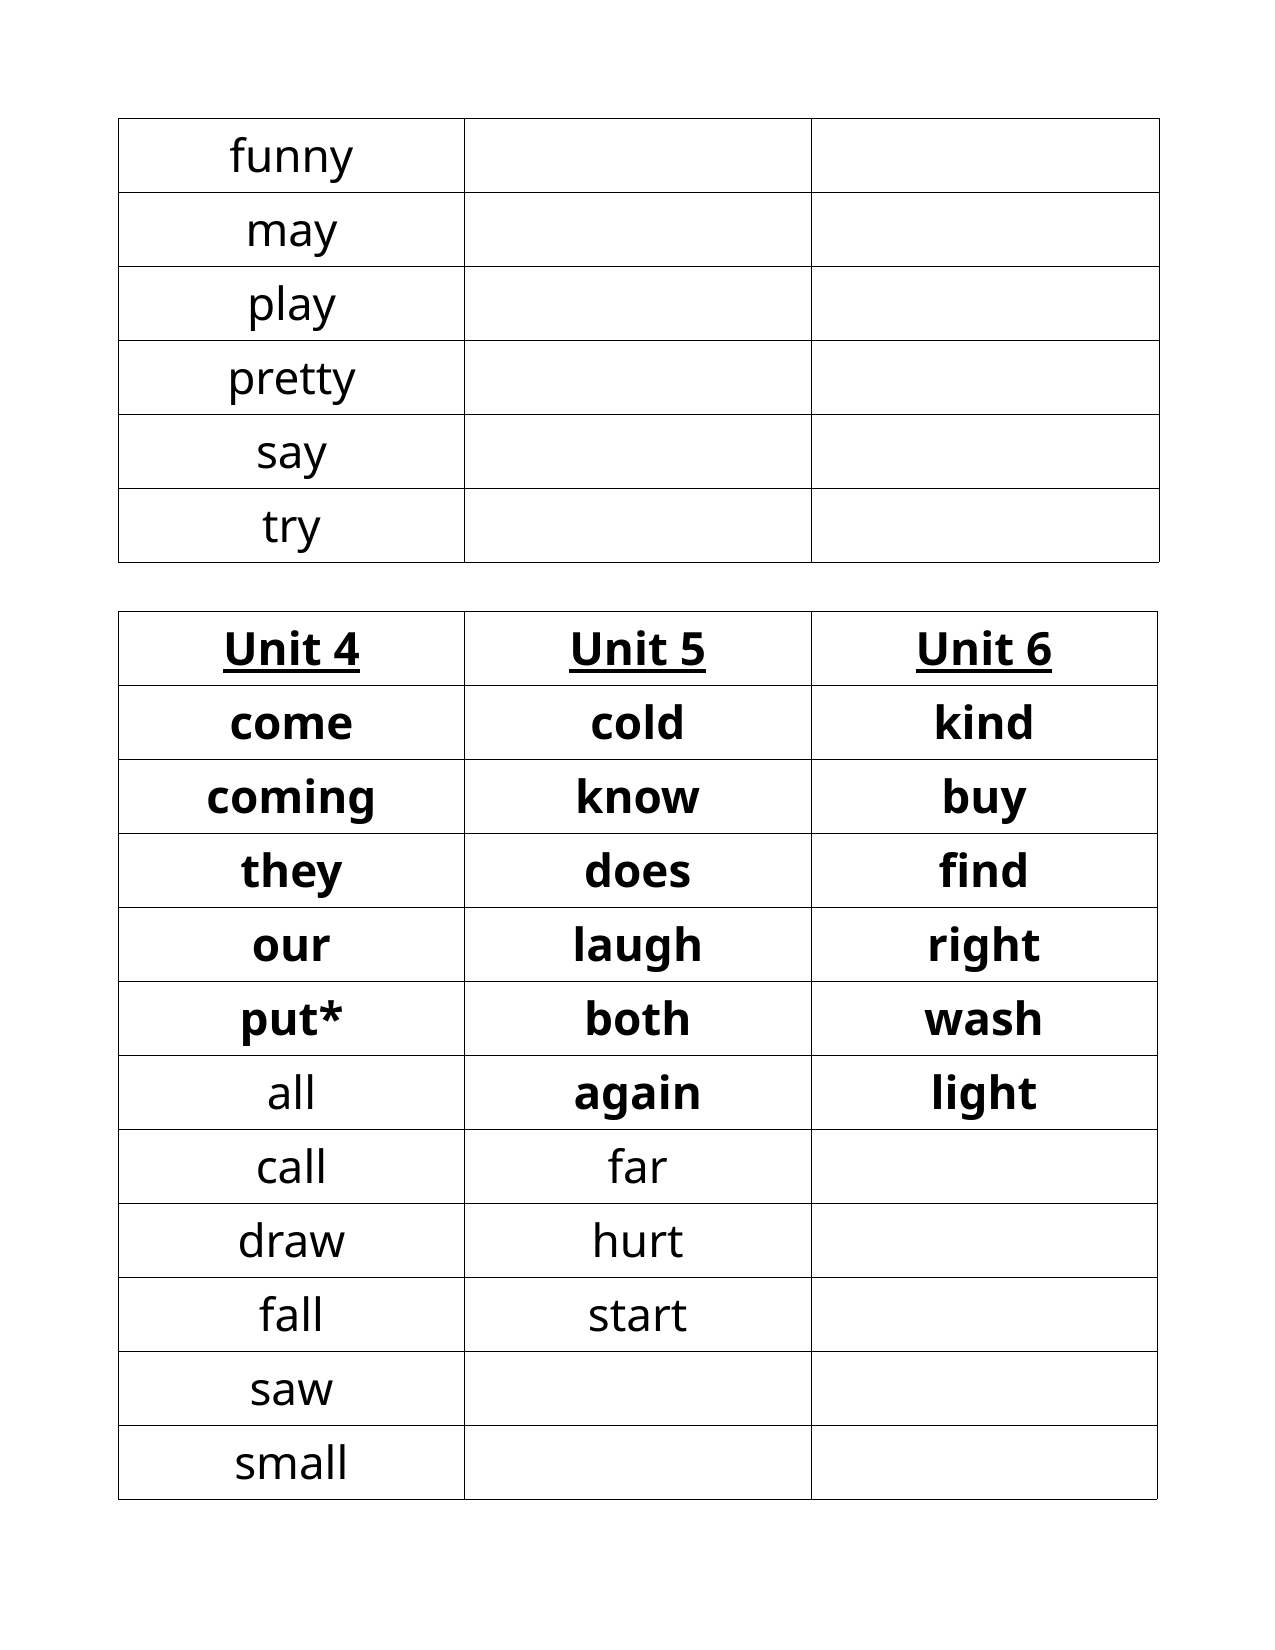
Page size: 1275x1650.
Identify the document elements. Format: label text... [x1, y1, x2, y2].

table_cell [465, 341, 811, 414]
table_cell [465, 1352, 811, 1424]
table_cell [465, 267, 811, 340]
table_header Unit 6 [812, 612, 1157, 685]
table_cell [465, 415, 811, 488]
table_cell both [465, 982, 811, 1055]
table_header Unit 4 [119, 612, 464, 685]
table_cell [465, 193, 811, 266]
table_cell [812, 1352, 1157, 1424]
table_cell [812, 341, 1159, 414]
table_cell start [465, 1278, 811, 1351]
table_cell [812, 489, 1159, 562]
table_cell play [119, 267, 464, 340]
table_cell [812, 1204, 1157, 1277]
table_cell [812, 267, 1159, 340]
table_cell call [119, 1130, 464, 1203]
table_cell they [119, 834, 464, 907]
table_cell fall [119, 1278, 464, 1351]
table_cell [812, 415, 1159, 488]
table_cell funny [119, 119, 464, 192]
table_cell pretty [119, 341, 464, 414]
table_cell say [119, 415, 464, 488]
table_cell cold [465, 686, 811, 759]
table_cell [465, 1426, 811, 1498]
table_cell small [119, 1426, 464, 1498]
table_cell far [465, 1130, 811, 1203]
table_cell coming [119, 760, 464, 833]
table_cell wash [812, 982, 1157, 1055]
table_cell draw [119, 1204, 464, 1277]
table_cell come [119, 686, 464, 759]
table_cell know [465, 760, 811, 833]
table_cell right [812, 908, 1157, 981]
table_cell [812, 193, 1159, 266]
table_cell our [119, 908, 464, 981]
table_cell [465, 489, 811, 562]
table_cell may [119, 193, 464, 266]
table_cell [812, 1130, 1157, 1203]
table_cell put* [119, 982, 464, 1055]
table_cell [812, 1426, 1157, 1498]
table_cell laugh [465, 908, 811, 981]
table_cell [812, 119, 1159, 192]
table_cell buy [812, 760, 1157, 833]
table_cell does [465, 834, 811, 907]
table_cell find [812, 834, 1157, 907]
table_cell saw [119, 1352, 464, 1424]
table_cell [465, 119, 811, 192]
table_cell hurt [465, 1204, 811, 1277]
table_cell kind [812, 686, 1157, 759]
table_cell light [812, 1056, 1157, 1129]
table_cell [812, 1278, 1157, 1351]
table_header Unit 5 [465, 612, 811, 685]
table_cell again [465, 1056, 811, 1129]
table_cell try [119, 489, 464, 562]
table_cell all [119, 1056, 464, 1129]
